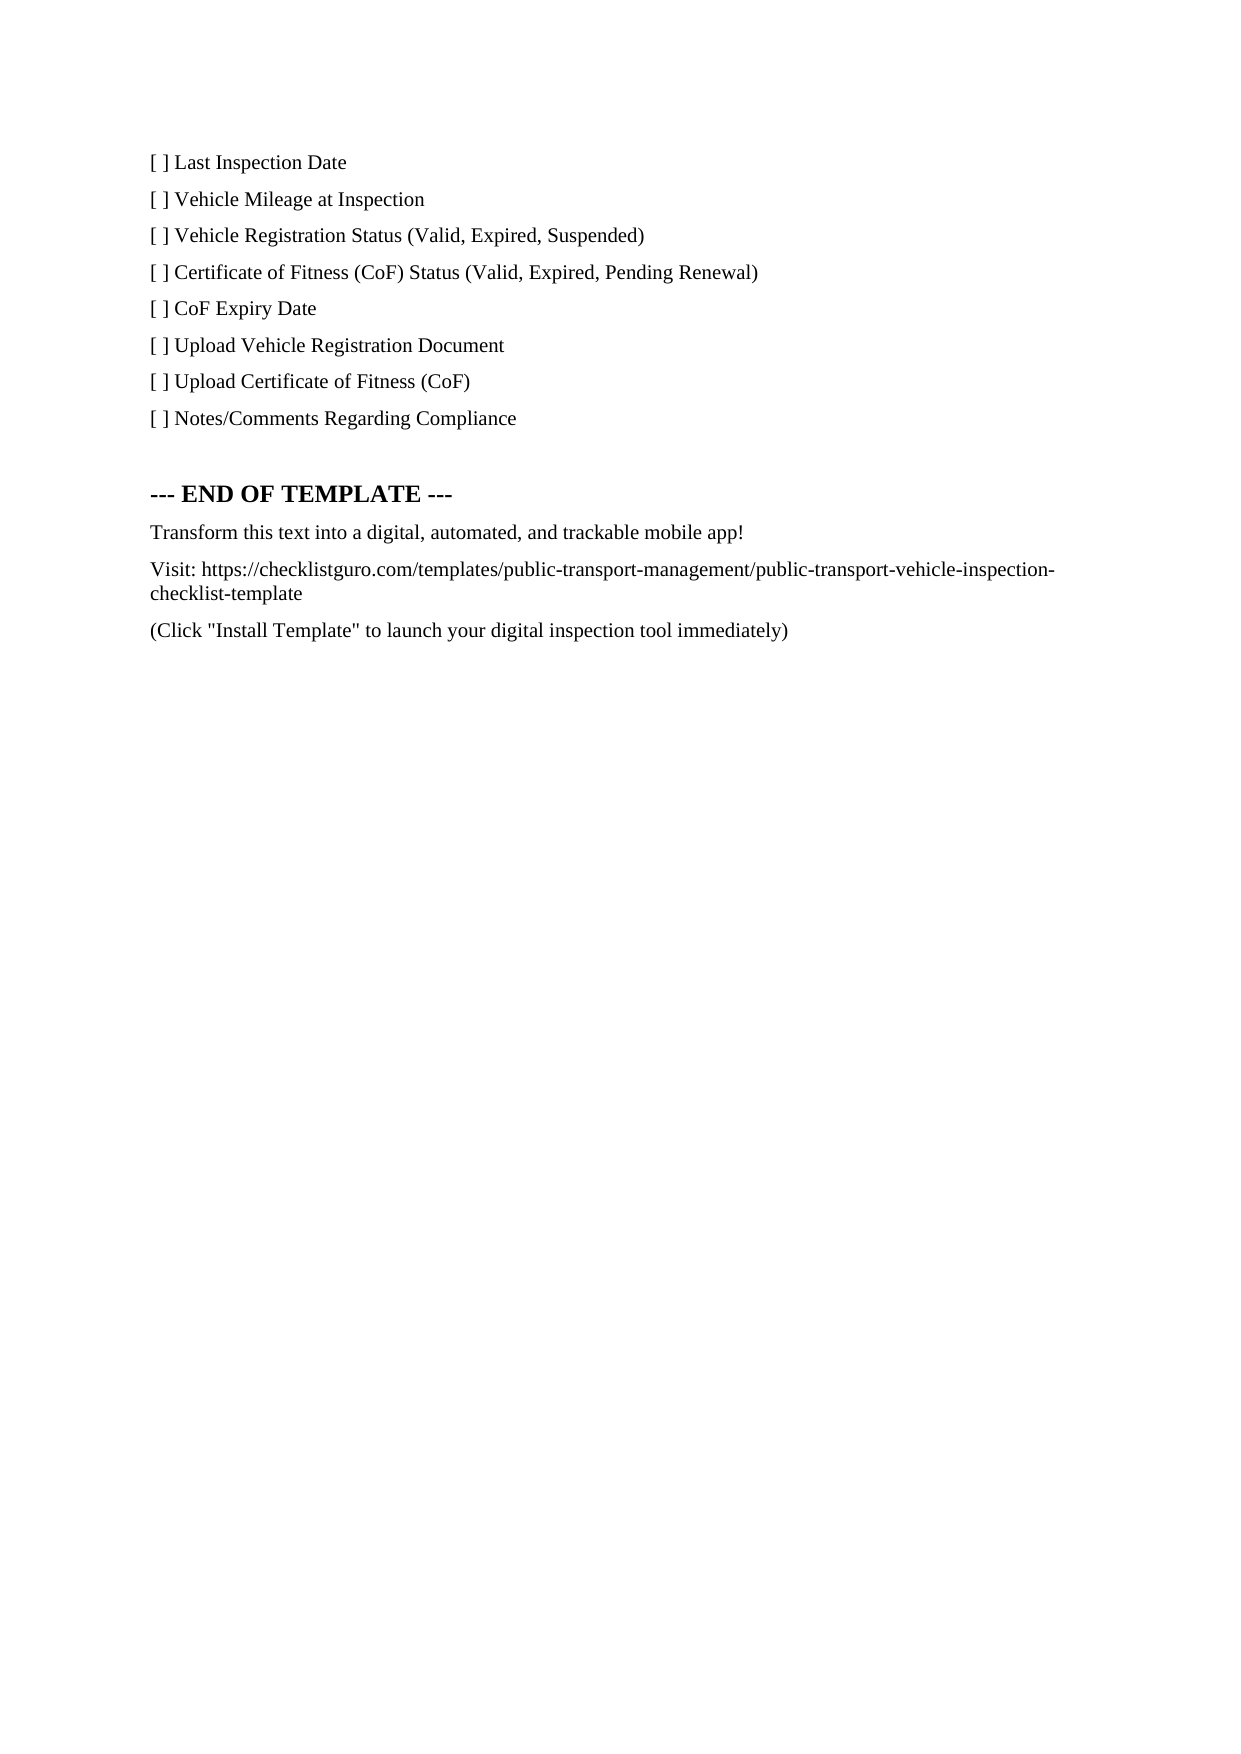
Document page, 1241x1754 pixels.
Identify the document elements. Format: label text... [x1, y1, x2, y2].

text Visit: https://checklistguro.com/templates/public-transport-management/public-transport-vehicle-inspection-checklist-template [150, 557, 1090, 605]
text [ ] Notes/Comments Regarding Compliance [150, 406, 1090, 430]
text [ ] Certificate of Fitness (CoF) Status (Valid, Expired, Pending Renewal) [150, 260, 1090, 284]
text Transform this text into a digital, automated, and trackable mobile app! [150, 520, 1090, 544]
text [ ] Upload Vehicle Registration Document [150, 333, 1090, 357]
text (Click "Install Template" to launch your digital inspection tool immediately) [150, 617, 1090, 642]
text [ ] Vehicle Registration Status (Valid, Expired, Suspended) [150, 223, 1090, 247]
text [ ] Last Inspection Date [150, 150, 1090, 174]
text [ ] Upload Certificate of Fitness (CoF) [150, 369, 1090, 393]
text --- END OF TEMPLATE --- [150, 479, 1090, 508]
text [ ] CoF Expiry Date [150, 296, 1090, 320]
text [ ] Vehicle Mileage at Inspection [150, 187, 1090, 211]
